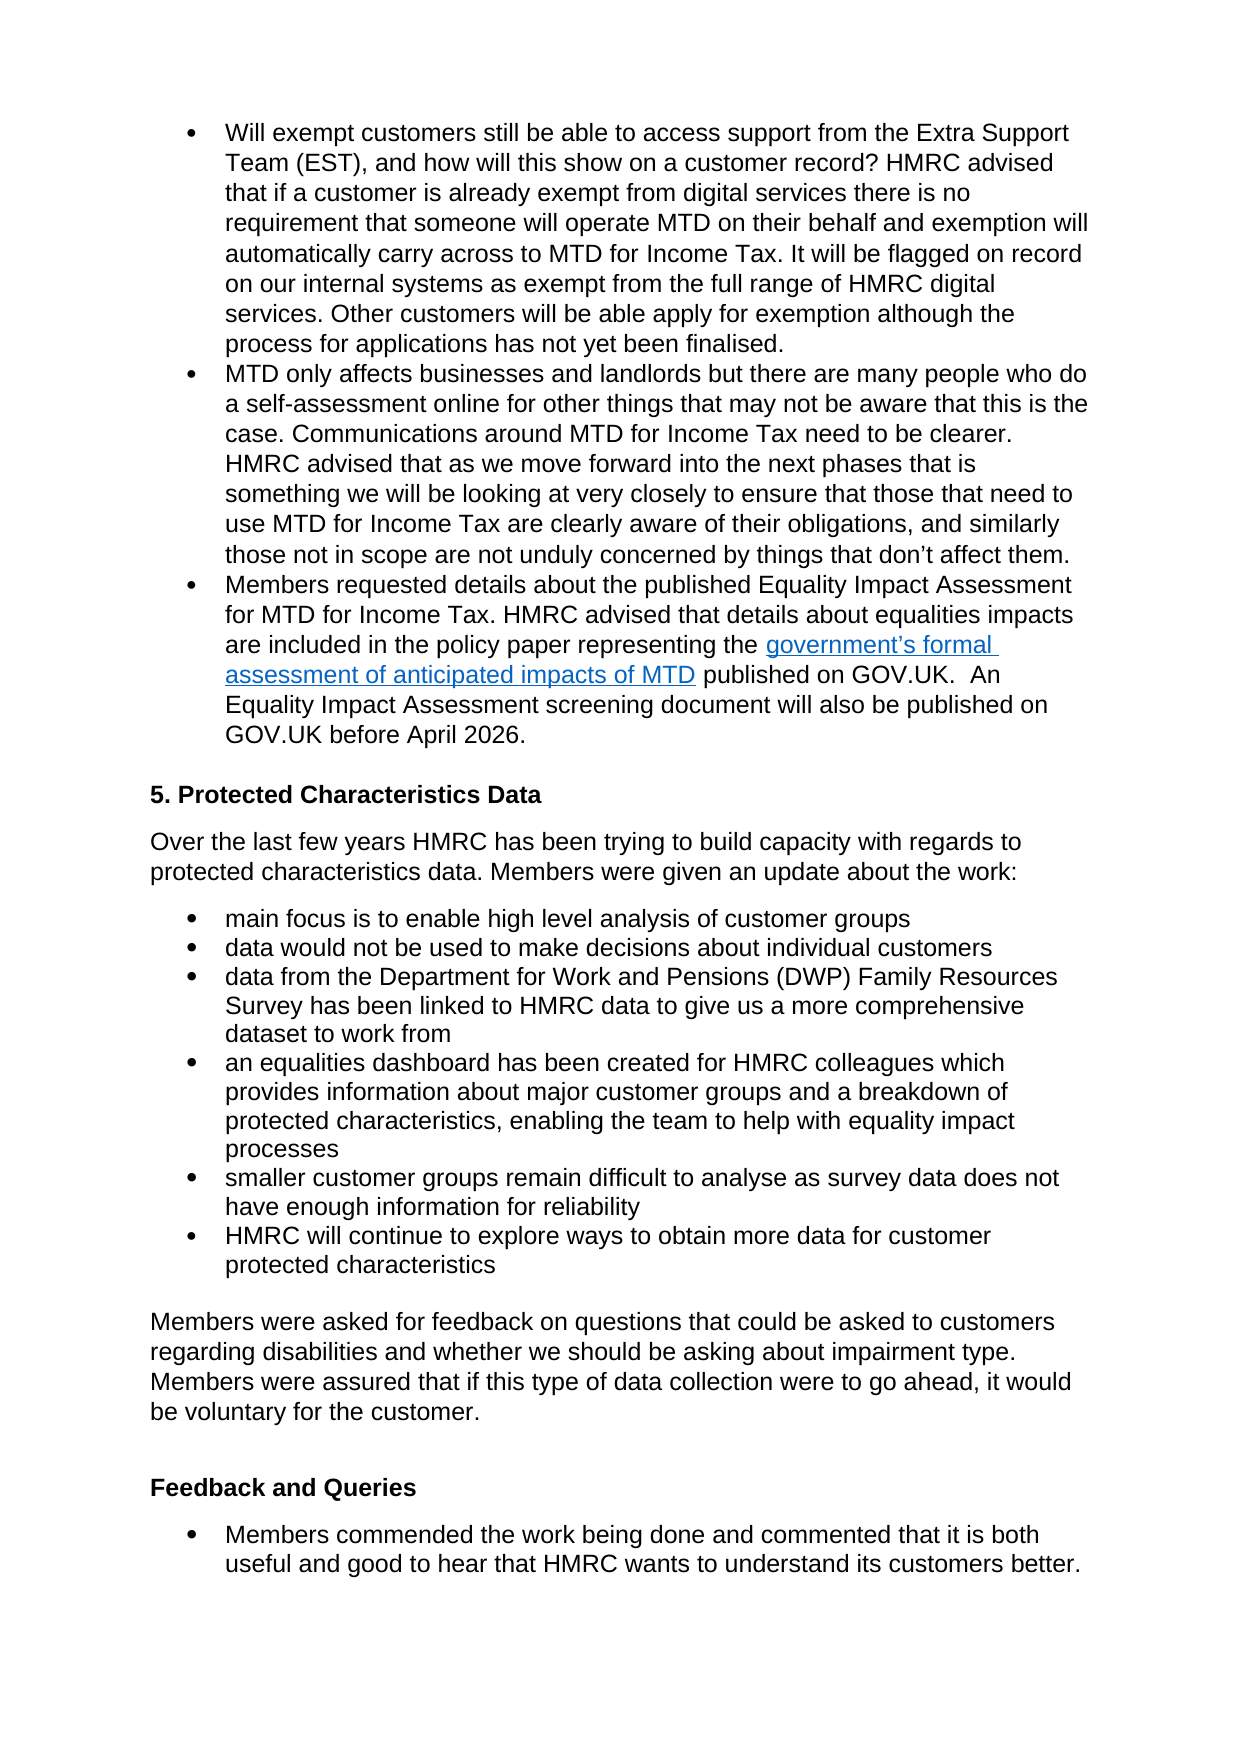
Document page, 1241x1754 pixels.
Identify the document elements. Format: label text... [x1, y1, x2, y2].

text Feedback and Queries [150, 1473, 1090, 1502]
list Members commended the work being done and commented that it is both useful and good to hear that HMRC wants to understand its customers better. [187, 1520, 1090, 1578]
list Members requested details about the published Equality Impact Assessment for MTD for Income Tax. HMRC advised that details about equalities impacts are included in the policy paper representing the government’s formal assessment of anticipated impacts of MTD published on GOV.UK. An Equality Impact Assessment screening document will also be published on GOV.UK before April 2026. [187, 570, 1090, 749]
list HMRC will continue to explore ways to obtain more data for customer protected characteristics [187, 1221, 1090, 1278]
list MTD only affects businesses and landlords but there are many people who do a self-assessment online for other things that may not be aware that this is the case. Communications around MTD for Income Tax need to be clearer. HMRC advised that as we move forward into the next phases that is something we will be looking at very closely to ensure that those that need to use MTD for Income Tax are clearly aware of their obligations, and similarly those not in scope are not unduly concerned by things that don’t affect them. [187, 359, 1090, 568]
list data from the Department for Work and Pensions (DWP) Family Resources Survey has been linked to HMRC data to give us a more comprehensive dataset to work from [187, 962, 1090, 1048]
list main focus is to enable high level analysis of customer groups [187, 904, 1090, 933]
text Over the last few years HMRC has been trying to build capacity with regards to protected characteristics data. Members were given an update about the work: [150, 827, 1090, 886]
list Will exempt customers still be able to access support from the Extra Support Team (EST), and how will this show on a customer record? HMRC advised that if a customer is already exempt from digital services there is no requirement that someone will operate MTD on their behalf and exemption will automatically carry across to MTD for Income Tax. It will be flagged on record on our internal systems as exempt from the full range of HMRC digital services. Other customers will be able apply for exemption although the process for applications has not yet been finalised. [187, 118, 1090, 358]
text Members were asked for feedback on questions that could be asked to customers regarding disabilities and whether we should be asking about impairment type. Members were assured that if this type of data collection were to go ahead, it would be voluntary for the customer. [150, 1307, 1090, 1426]
list smaller customer groups remain difficult to analyse as survey data does not have enough information for reliability [187, 1163, 1090, 1221]
text 5. Protected Characteristics Data [150, 780, 1090, 809]
list data would not be used to make decisions about individual customers [187, 933, 1090, 962]
list an equalities dashboard has been created for HMRC colleagues which provides information about major customer groups and a breakdown of protected characteristics, enabling the team to help with equality impact processes [187, 1048, 1090, 1163]
